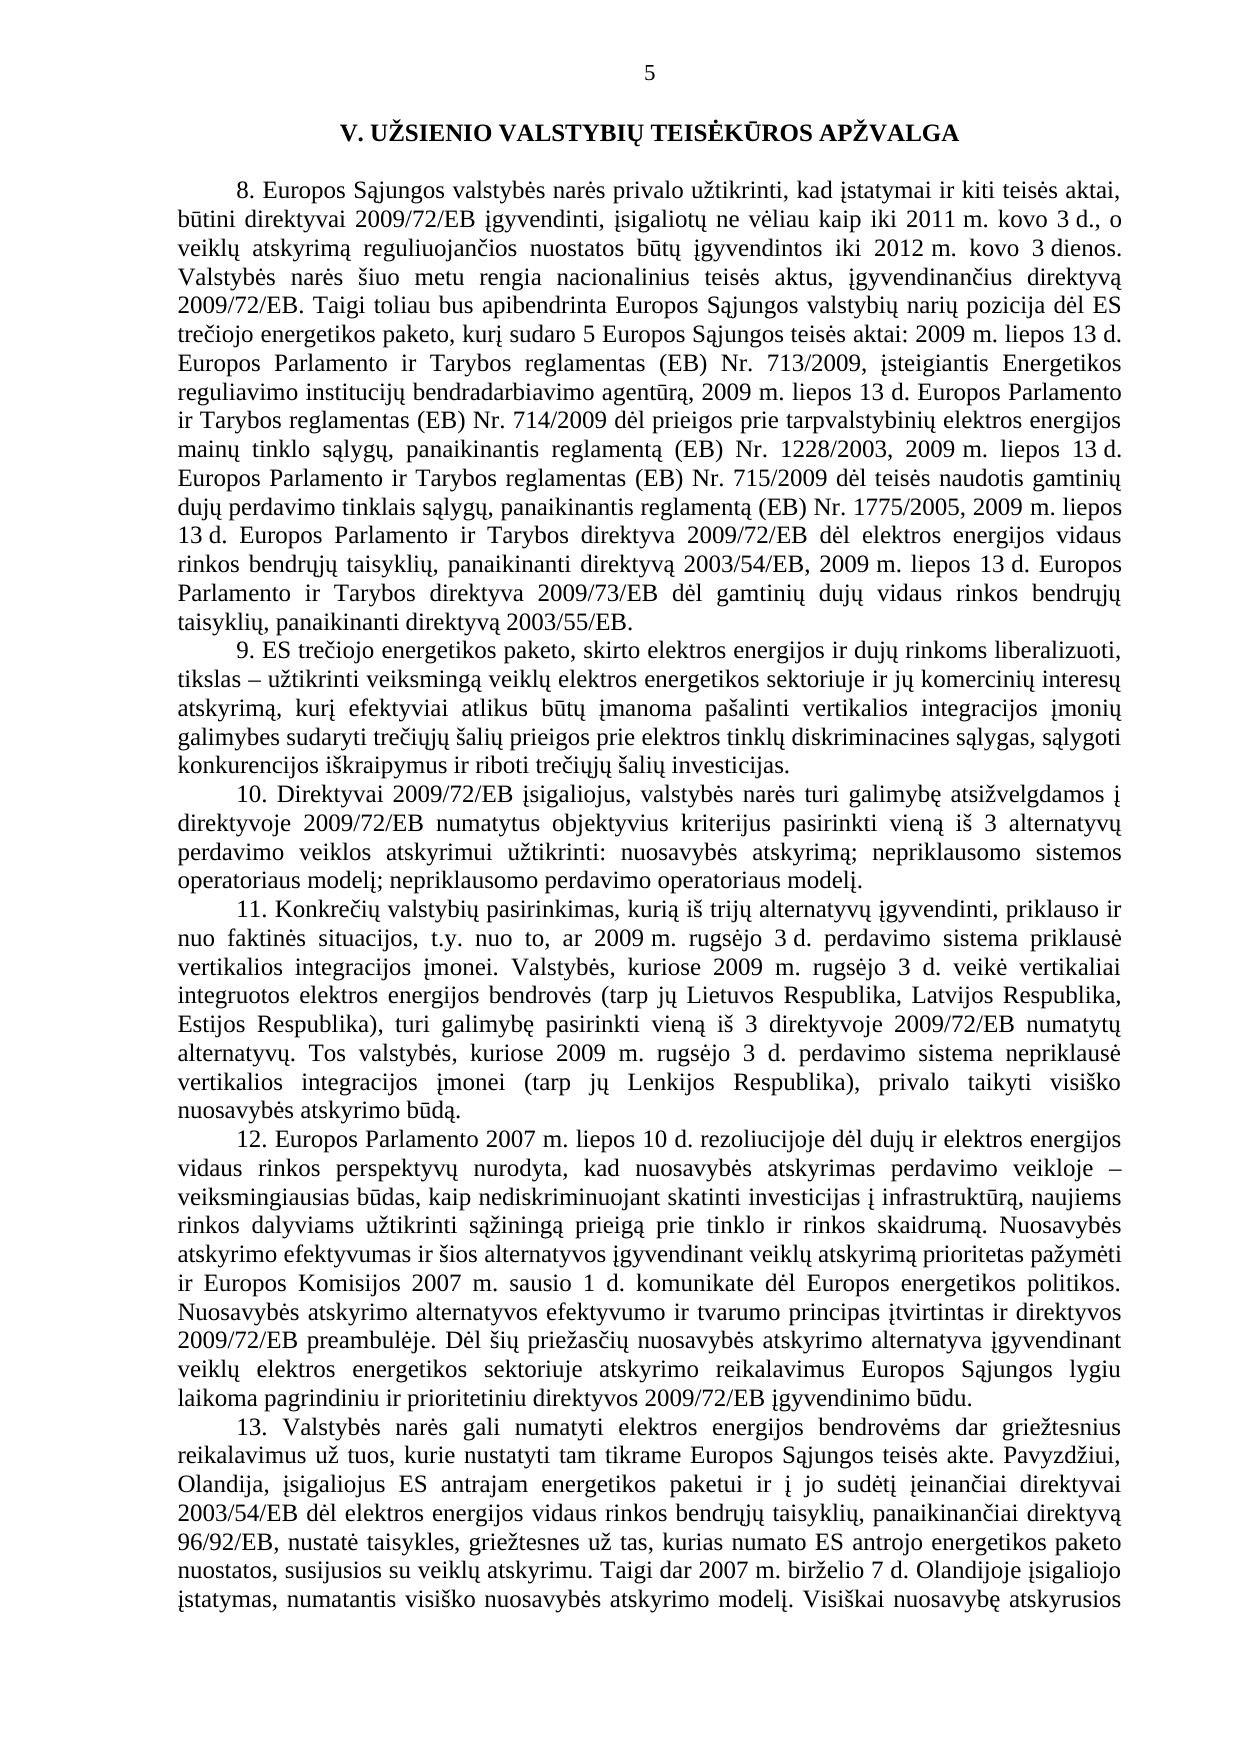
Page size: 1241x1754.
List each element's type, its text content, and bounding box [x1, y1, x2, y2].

text V. UŽSIENIO VALSTYBIŲ TEISĖKŪROS APŽVALGA [177, 118, 1122, 147]
text 11. Konkrečių valstybių pasirinkimas, kurią iš trijų alternatyvų įgyvendinti, priklauso ir nuo faktinės situacijos, t.y. nuo to, ar 2009 m. rugsėjo 3 d. perdavimo sistema priklausė vertikalios integracijos įmonei. Valstybės, kuriose 2009 m. rugsėjo 3 d. veikė vertikaliai integruotos elektros energijos bendrovės (tarp jų Lietuvos Respublika, Latvijos Respublika, Estijos Respublika), turi galimybę pasirinkti vieną iš 3 direktyvoje 2009/72/EB numatytų alternatyvų. Tos valstybės, kuriose 2009 m. rugsėjo 3 d. perdavimo sistema nepriklausė vertikalios integracijos įmonei (tarp jų Lenkijos Respublika), privalo taikyti visiško nuosavybės atskyrimo būdą. [177, 894, 1122, 1124]
text 13. Valstybės narės gali numatyti elektros energijos bendrovėms dar griežtesnius reikalavimus už tuos, kurie nustatyti tam tikrame Europos Sąjungos teisės akte. Pavyzdžiui, Olandija, įsigaliojus ES antrajam energetikos paketui ir į jo sudėtį įeinančiai direktyvai 2003/54/EB dėl elektros energijos vidaus rinkos bendrųjų taisyklių, panaikinančiai direktyvą 96/92/EB, nustatė taisykles, griežtesnes už tas, kurias numato ES antrojo energetikos paketo nuostatos, susijusios su veiklų atskyrimu. Taigi dar 2007 m. birželio 7 d. Olandijoje įsigaliojo įstatymas, numatantis visiško nuosavybės atskyrimo modelį. Visiškai nuosavybę atskyrusios [177, 1412, 1122, 1613]
text 9. ES trečiojo energetikos paketo, skirto elektros energijos ir dujų rinkoms liberalizuoti, tikslas – užtikrinti veiksmingą veiklų elektros energetikos sektoriuje ir jų komercinių interesų atskyrimą, kurį efektyviai atlikus būtų įmanoma pašalinti vertikalios integracijos įmonių galimybes sudaryti trečiųjų šalių prieigos prie elektros tinklų diskriminacines sąlygas, sąlygoti konkurencijos iškraipymus ir riboti trečiųjų šalių investicijas. [177, 636, 1122, 779]
text 8. Europos Sąjungos valstybės narės privalo užtikrinti, kad įstatymai ir kiti teisės aktai, būtini direktyvai 2009/72/EB įgyvendinti, įsigaliotų ne vėliau kaip iki 2011 m. kovo 3 d., o veiklų atskyrimą reguliuojančios nuostatos būtų įgyvendintos iki 2012 m. kovo 3 dienos. Valstybės narės šiuo metu rengia nacionalinius teisės aktus, įgyvendinančius direktyvą 2009/72/EB. Taigi toliau bus apibendrinta Europos Sąjungos valstybių narių pozicija dėl ES trečiojo energetikos paketo, kurį sudaro 5 Europos Sąjungos teisės aktai: 2009 m. liepos 13 d. Europos Parlamento ir Tarybos reglamentas (EB) Nr. 713/2009, įsteigiantis Energetikos reguliavimo institucijų bendradarbiavimo agentūrą, 2009 m. liepos 13 d. Europos Parlamento ir Tarybos reglamentas (EB) Nr. 714/2009 dėl prieigos prie tarpvalstybinių elektros energijos mainų tinklo sąlygų, panaikinantis reglamentą (EB) Nr. 1228/2003, 2009 m. liepos 13 d. Europos Parlamento ir Tarybos reglamentas (EB) Nr. 715/2009 dėl teisės naudotis gamtinių dujų perdavimo tinklais sąlygų, panaikinantis reglamentą (EB) Nr. 1775/2005, 2009 m. liepos 13 d. Europos Parlamento ir Tarybos direktyva 2009/72/EB dėl elektros energijos vidaus rinkos bendrųjų taisyklių, panaikinanti direktyvą 2003/54/EB, 2009 m. liepos 13 d. Europos Parlamento ir Tarybos direktyva 2009/73/EB dėl gamtinių dujų vidaus rinkos bendrųjų taisyklių, panaikinanti direktyvą 2003/55/EB. [177, 176, 1122, 636]
text 10. Direktyvai 2009/72/EB įsigaliojus, valstybės narės turi galimybę atsižvelgdamos į direktyvoje 2009/72/EB numatytus objektyvius kriterijus pasirinkti vieną iš 3 alternatyvų perdavimo veiklos atskyrimui užtikrinti: nuosavybės atskyrimą; nepriklausomo sistemos operatoriaus modelį; nepriklausomo perdavimo operatoriaus modelį. [177, 779, 1122, 894]
text 12. Europos Parlamento 2007 m. liepos 10 d. rezoliucijoje dėl dujų ir elektros energijos vidaus rinkos perspektyvų nurodyta, kad nuosavybės atskyrimas perdavimo veikloje – veiksmingiausias būdas, kaip nediskriminuojant skatinti investicijas į infrastruktūrą, naujiems rinkos dalyviams užtikrinti sąžiningą prieigą prie tinklo ir rinkos skaidrumą. Nuosavybės atskyrimo efektyvumas ir šios alternatyvos įgyvendinant veiklų atskyrimą prioritetas pažymėti ir Europos Komisijos 2007 m. sausio 1 d. komunikate dėl Europos energetikos politikos. Nuosavybės atskyrimo alternatyvos efektyvumo ir tvarumo principas įtvirtintas ir direktyvos 2009/72/EB preambulėje. Dėl šių priežasčių nuosavybės atskyrimo alternatyva įgyvendinant veiklų elektros energetikos sektoriuje atskyrimo reikalavimus Europos Sąjungos lygiu laikoma pagrindiniu ir prioritetiniu direktyvos 2009/72/EB įgyvendinimo būdu. [177, 1124, 1122, 1412]
